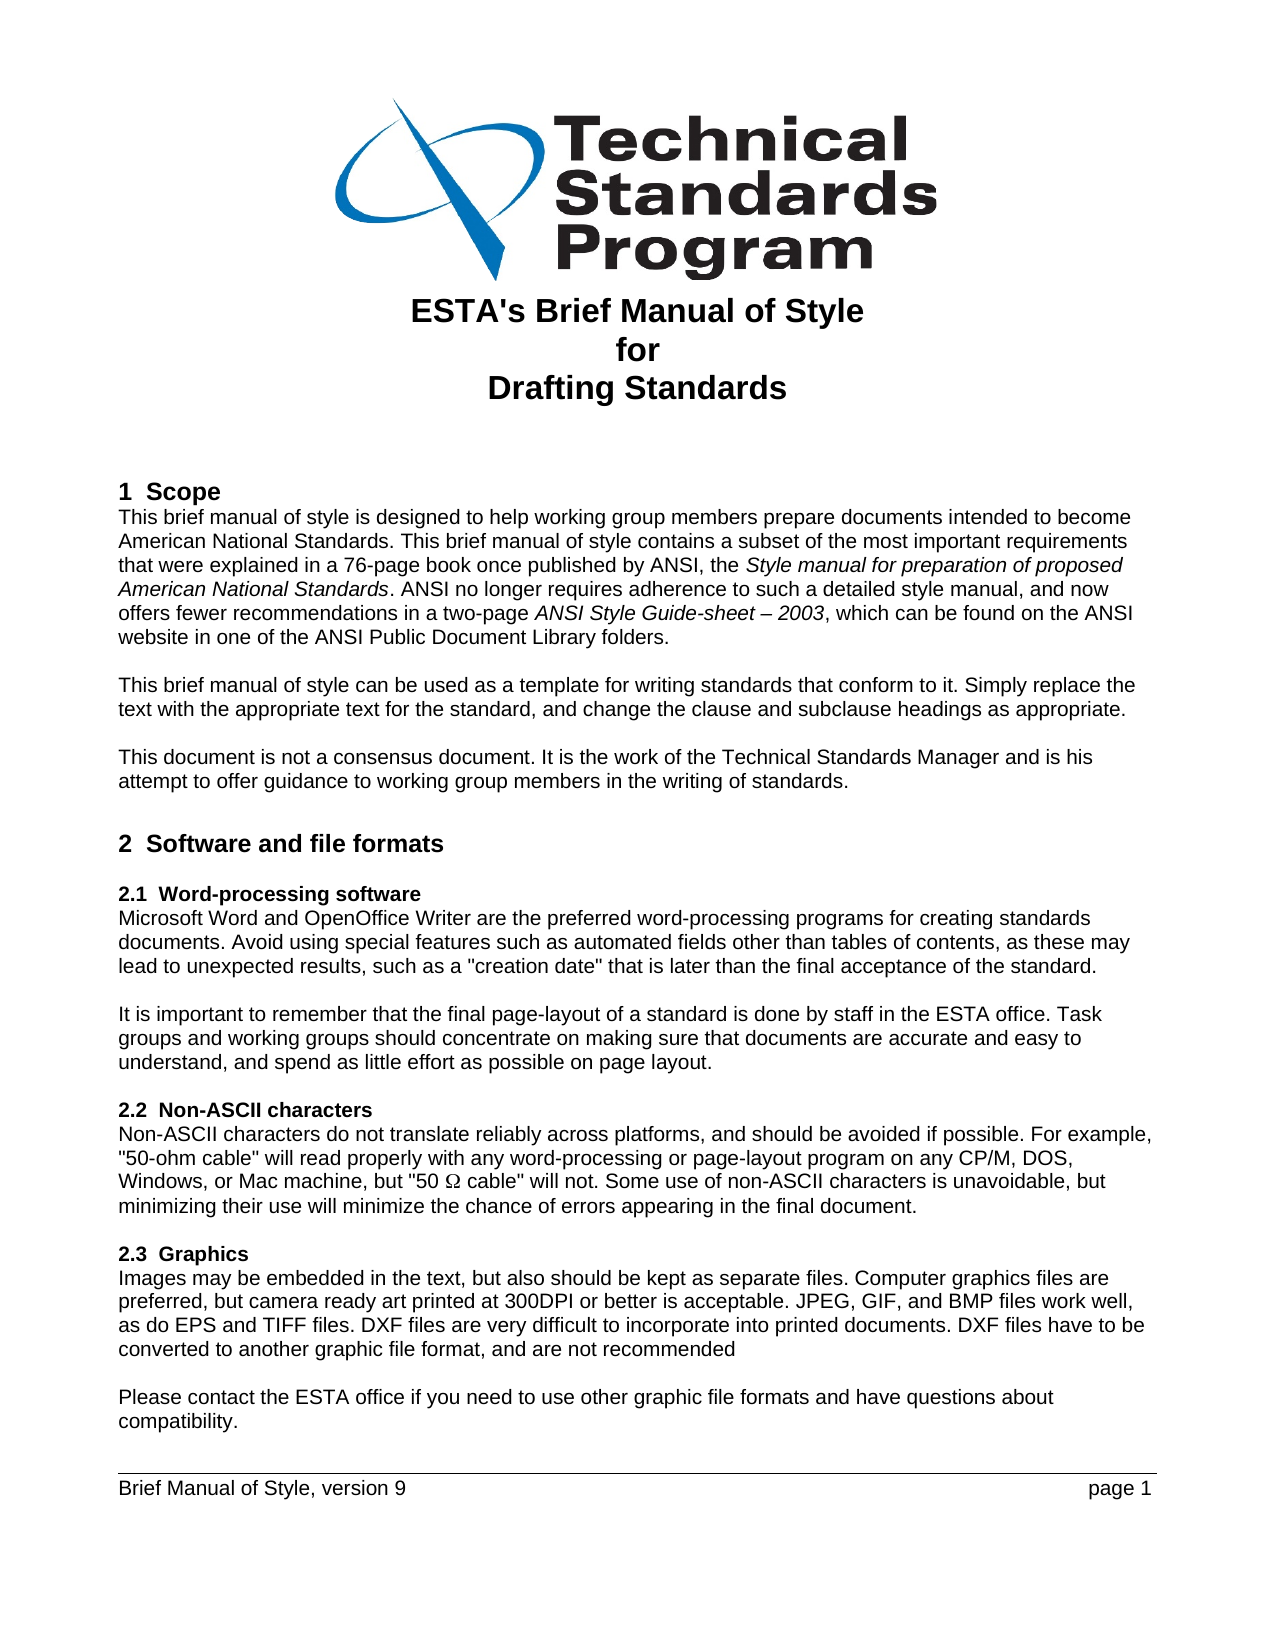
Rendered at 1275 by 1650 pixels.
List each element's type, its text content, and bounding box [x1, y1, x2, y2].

subtitle 2.1 Word-processing software [118, 882, 1157, 906]
subtitle 2 Software and file formats [118, 829, 1157, 858]
subtitle 1 Scope [118, 476, 1157, 505]
text It is important to remember that the final page-layout of a standard is done by staff in the ESTA office. Task groups and working groups should concentrate on making sure that documents are accurate and easy to understand, and spend as little effort as possible on page layout. [118, 1002, 1157, 1073]
text ESTA's Brief Manual of Style [118, 291, 1157, 329]
text This document is not a consensus document. It is the work of the Technical Standards Manager and is his attempt to offer guidance to working group members in the writing of standards. [118, 745, 1157, 793]
text This brief manual of style is designed to help working group members prepare documents intended to become American National Standards. This brief manual of style contains a subset of the most important requirements that were explained in a 76-page book once published by ANSI, the Style manual for preparation of proposed American National Standards. ANSI no longer requires adherence to such a detailed style manual, and now offers fewer recommendations in a two-page ANSI Style Guide-sheet – 2003, which can be found on the ANSI website in one of the ANSI Public Document Library folders. [118, 505, 1157, 649]
text for [118, 329, 1157, 368]
text Please contact the ESTA office if you need to use other graphic file formats and have questions about compatibility. [118, 1385, 1157, 1433]
subtitle 2.2 Non-ASCII characters [118, 1097, 1157, 1121]
text Images may be embedded in the text, but also should be kept as separate files. Computer graphics files are preferred, but camera ready art printed at 300DPI or better is acceptable. JPEG, GIF, and BMP files work well, as do EPS and TIFF files. DXF files are very difficult to incorporate into printed documents. DXF files have to be converted to another graphic file format, and are not recommended [118, 1265, 1157, 1361]
text Microsoft Word and OpenOffice Writer are the preferred word-processing programs for creating standards documents. Avoid using special features such as automated fields other than tables of contents, as these may lead to unexpected results, such as a "creation date" that is later than the final acceptance of the standard. [118, 906, 1157, 978]
text Drafting Standards [118, 368, 1157, 406]
text This brief manual of style can be used as a template for writing standards that conform to it. Simply replace the text with the appropriate text for the standard, and change the clause and subclause headings as appropriate. [118, 673, 1157, 721]
subtitle 2.3 Graphics [118, 1241, 1157, 1265]
text Non-ASCII characters do not translate reliably across platforms, and should be avoided if possible. For example, "50-ohm cable" will read properly with any word-processing or page-layout program on any CP/M, DOS, Windows, or Mac machine, but "50  cable" will not. Some use of non-ASCII characters is unavoidable, but minimizing their use will minimize the chance of errors appearing in the final document. [118, 1121, 1157, 1217]
